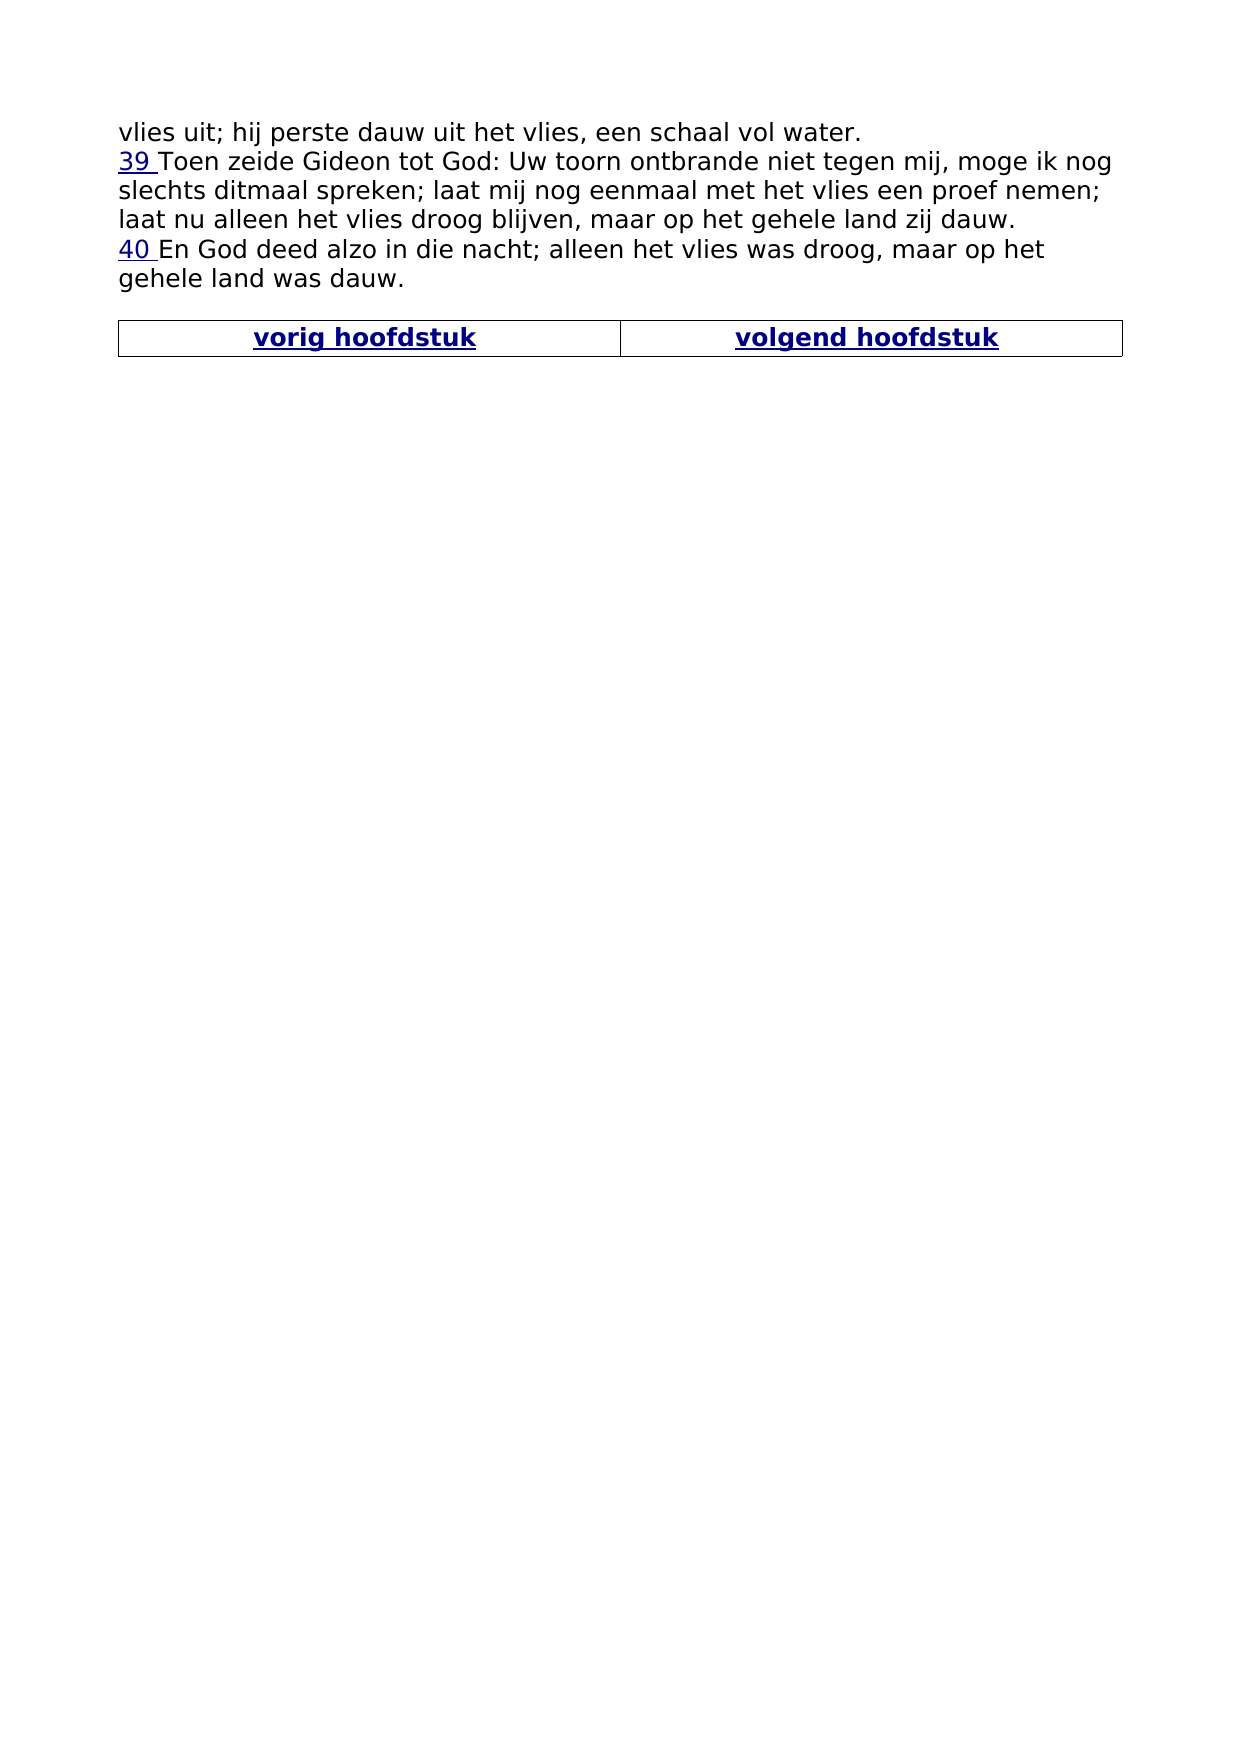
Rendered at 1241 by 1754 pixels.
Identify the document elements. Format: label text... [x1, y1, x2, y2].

text vlies uit; hij perste dauw uit het vlies, een schaal vol water. 39 Toen zeide Gideon tot God: Uw toorn ontbrande niet tegen mij, moge ik nog slechts ditmaal spreken; laat mij nog eenmaal met het vlies een proef nemen; laat nu alleen het vlies droog blijven, maar op het gehele land zij dauw. 40 En God deed alzo in die nacht; alleen het vlies was droog, maar op het gehele land was dauw. [118, 118, 1122, 293]
table_header vorig hoofdstuk [119, 321, 620, 356]
table_header volgend hoofdstuk [621, 321, 1122, 356]
